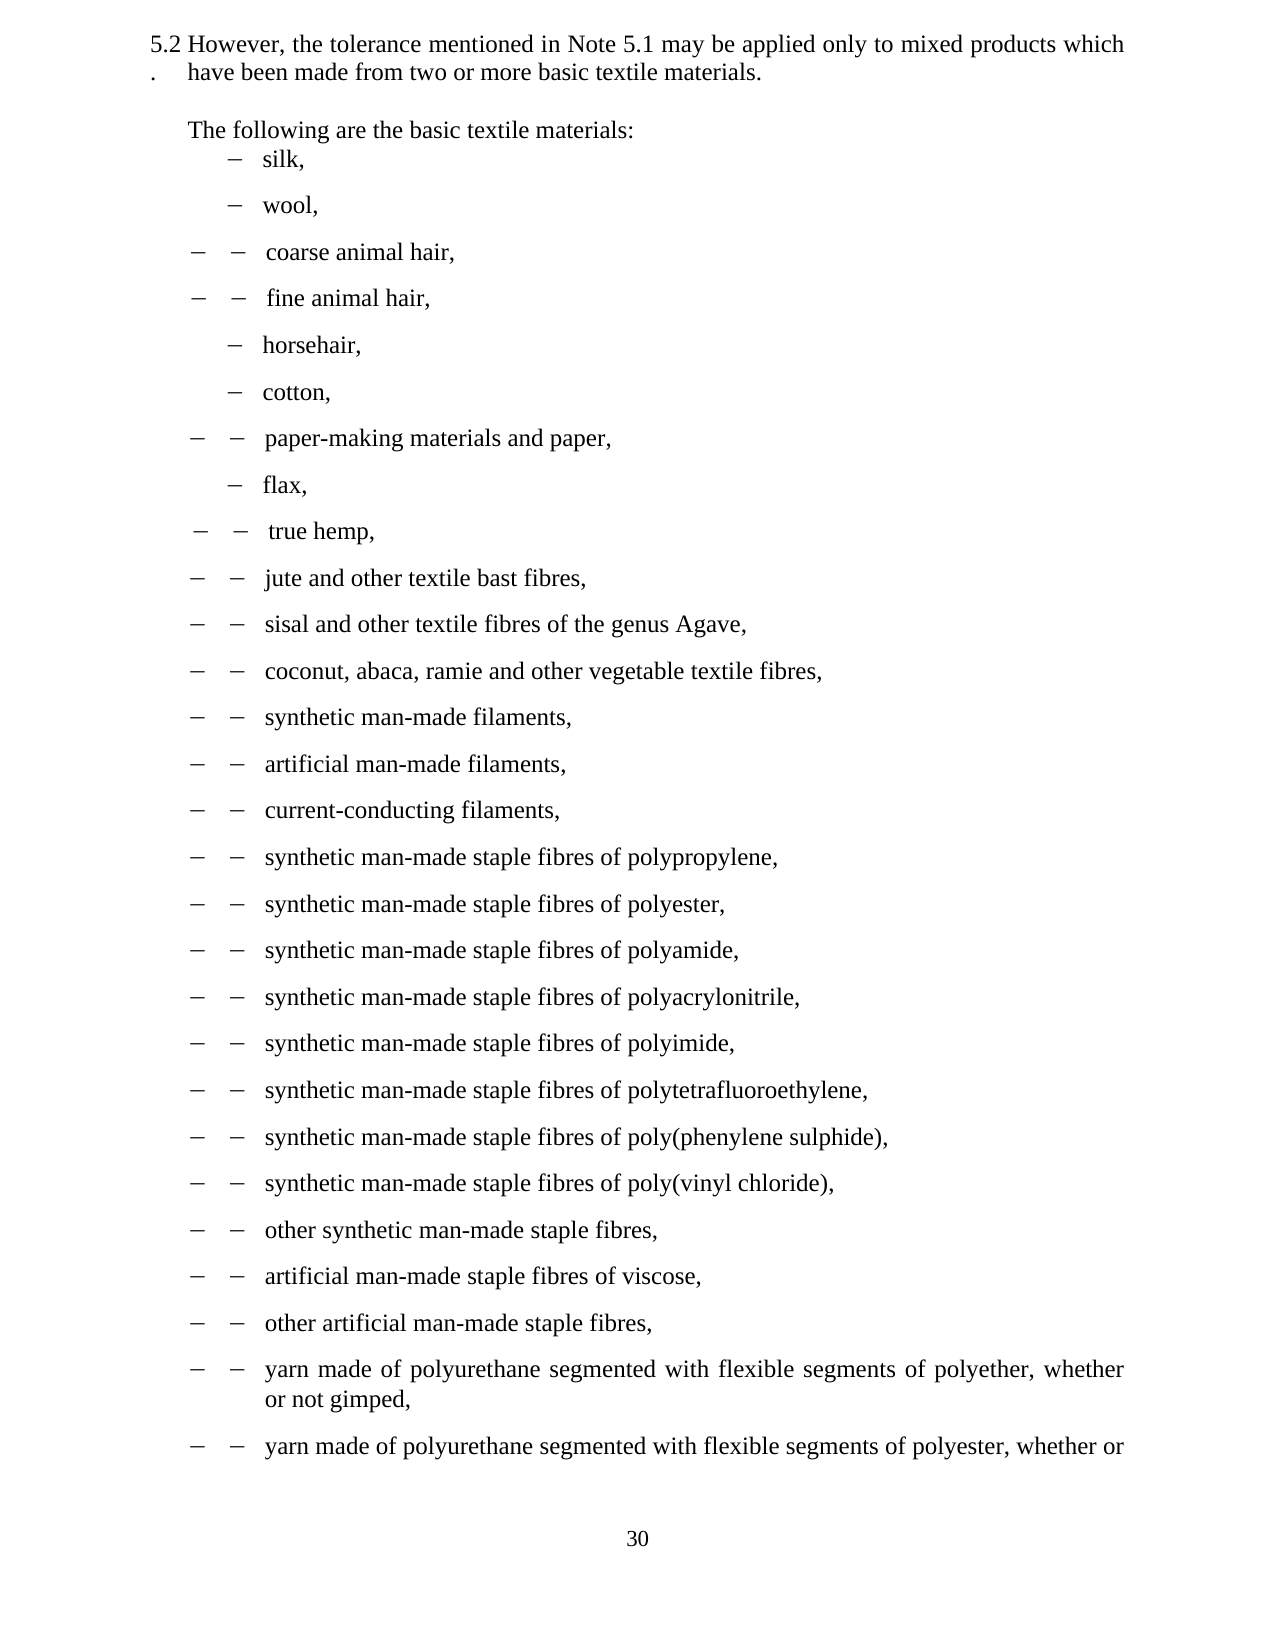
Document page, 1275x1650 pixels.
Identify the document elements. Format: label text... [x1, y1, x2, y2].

table_header synthetic man-made filaments, [190, 703, 1125, 749]
table_header synthetic man-made staple fibres of poly(phenylene sulphide), [190, 1122, 1125, 1168]
table_header yarn made of polyurethane segmented with flexible segments of polyether, whether or not gimped, [190, 1354, 1125, 1431]
table_header cotton, [187, 377, 1116, 423]
table_header coconut, abaca, ramie and other vegetable textile fibres, [190, 656, 1125, 702]
table_header paper-making materials and paper, [190, 423, 1125, 470]
table_header current-conducting filaments, [190, 796, 1125, 842]
table_header [187, 237, 191, 283]
table_header [187, 283, 1125, 423]
table_header 5.2. [150, 29, 187, 1477]
table_header synthetic man-made staple fibres of polytetrafluoroethylene, [190, 1075, 1125, 1122]
table_header artificial man-made filaments, [190, 749, 1125, 796]
table_header sisal and other textile fibres of the genus Agave, [190, 609, 1125, 656]
table_header coarse animal hair, [191, 237, 1125, 283]
table_header wool, [187, 190, 1116, 237]
table_header Where, for a given product in the list, reference is made to this Note, the conditions set out in column 3 shall not be applied to any basic textile materials used in the manufacture of this product and which, taken together, represent 10 % or less of the total weight of all the basic textile materials used. (See also Notes 5.3 and 5.4). [188, 0, 1125, 29]
table_header ­silk, [187, 144, 1106, 190]
table_header yarn made of polyurethane segmented with flexible segments of polyester, whether or [190, 1431, 1125, 1477]
table_header [187, 284, 191, 330]
table_header synthetic man-made staple fibres of polyester, [190, 889, 1125, 935]
table_header synthetic man-made staple fibres of polyamide, [190, 935, 1125, 982]
table_header true hemp, [193, 516, 1125, 563]
table_header synthetic man-made staple fibres of polypropylene, [190, 842, 1125, 889]
table_header synthetic man-made staple fibres of polyacrylonitrile, [190, 982, 1125, 1028]
table_header [187, 516, 193, 563]
table_header artificial man-made staple fibres of viscose, [190, 1261, 1125, 1308]
table_header 5.1. [150, 0, 187, 29]
table_header However, the tolerance mentioned in Note 5.1 may be applied only to mixed products which have been made from two or more basic textile materials. The following are the basic textile materials: [187, 29, 1125, 237]
table_header other synthetic man-made staple fibres, [190, 1215, 1125, 1261]
table_header synthetic man-made staple fibres of poly(vinyl chloride), [190, 1168, 1125, 1215]
table_header fine animal hair, [191, 284, 1092, 330]
table_header other artificial man-made staple fibres, [190, 1308, 1125, 1354]
table_header jute and other textile bast fibres, [190, 563, 1125, 609]
table_header synthetic man-made staple fibres of polyimide, [190, 1029, 1125, 1075]
table_header horsehair, [187, 330, 1116, 377]
table_header flax, [187, 470, 1079, 516]
